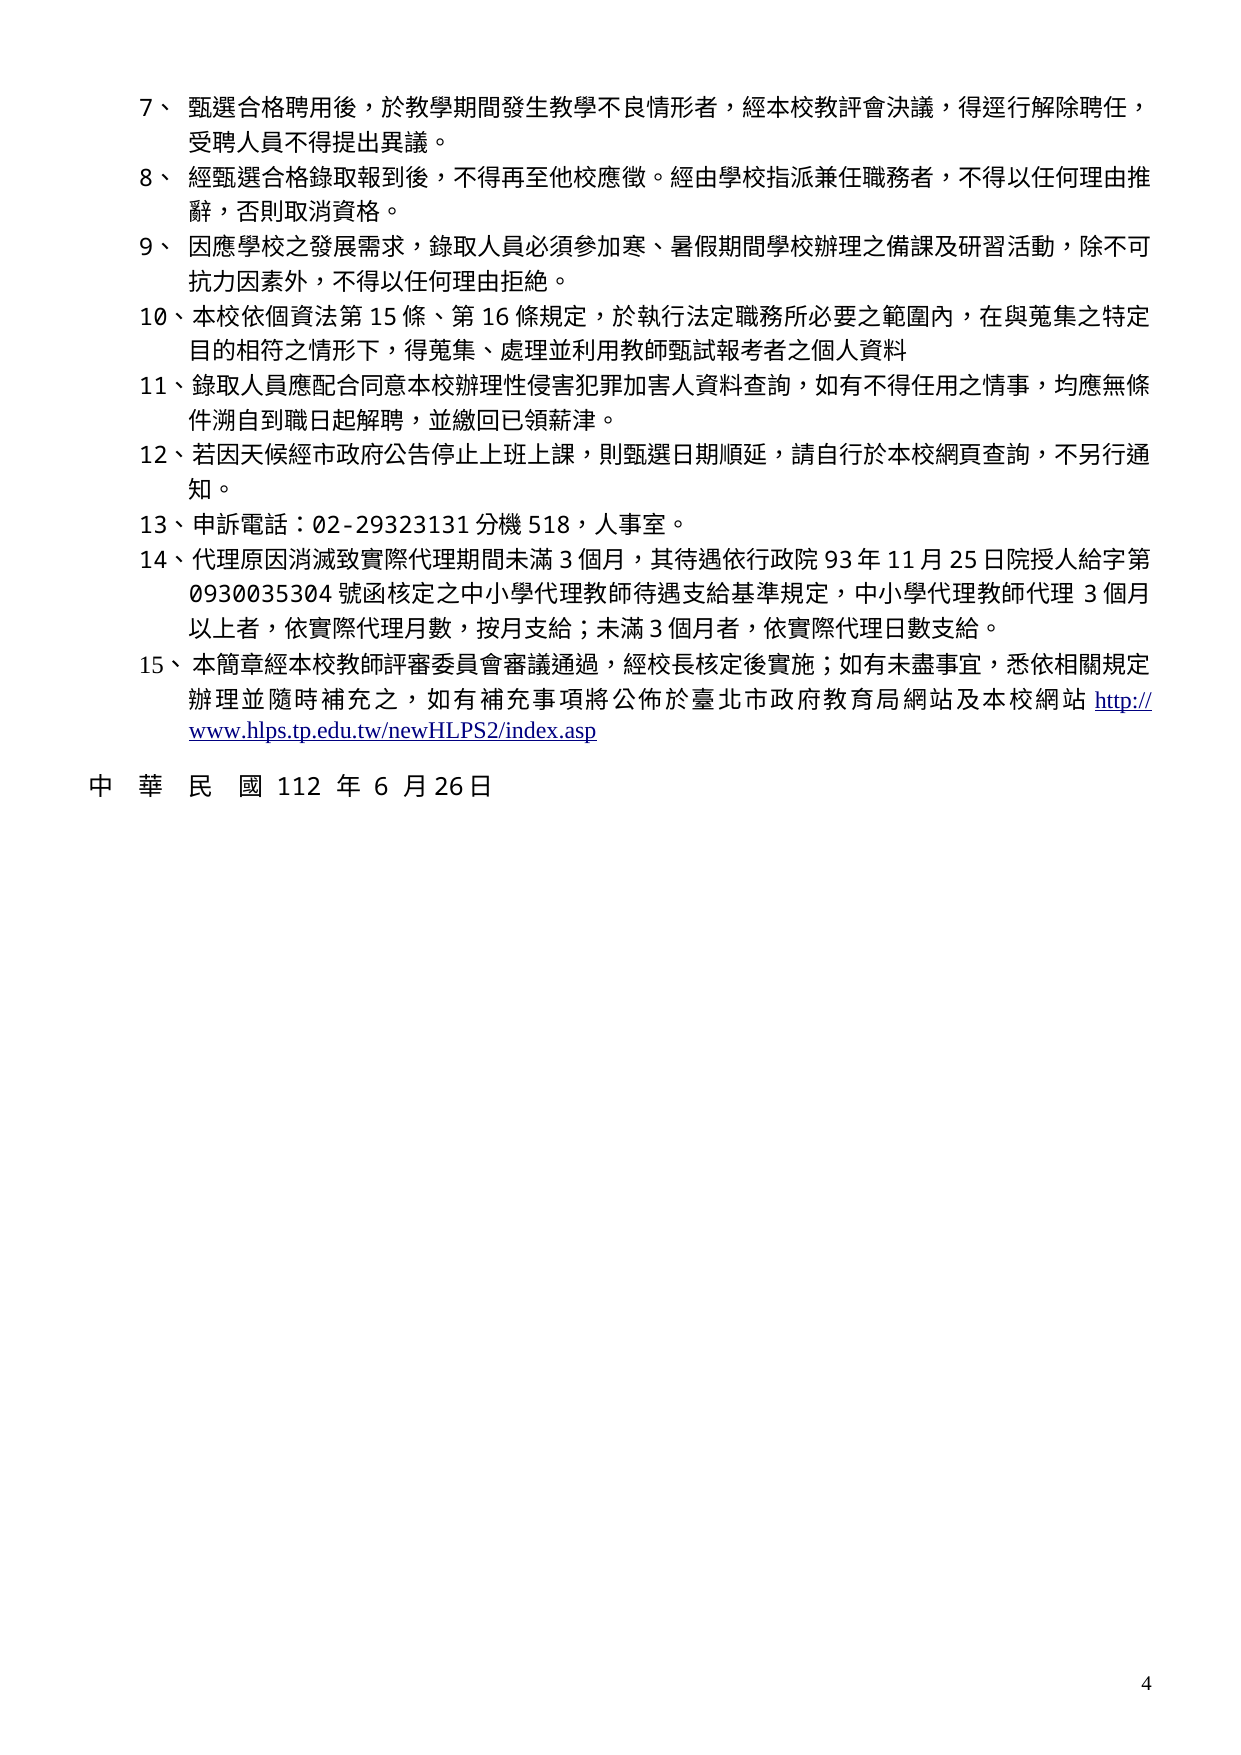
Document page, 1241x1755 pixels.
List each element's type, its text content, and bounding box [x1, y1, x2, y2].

list 申訴電話：02-29323131分機518，人事室。 [139, 506, 1152, 540]
list 代理原因消滅致實際代理期間未滿3個月，其待遇依行政院93年11月25日院授人給字第0930035304號函核定之中小學代理教師待遇支給基準規定，中小學代理教師代理3個月以上者，依實際代理月數，按月支給；未滿3個月者，依實際代理日數支給。 [139, 540, 1152, 645]
text 中 華 民 國 112 年 6 月26日 [89, 768, 1152, 802]
list 甄選合格聘用後，於教學期間發生教學不良情形者，經本校教評會決議，得逕行解除聘任，受聘人員不得提出異議。 [139, 89, 1152, 158]
list 本簡章經本校教師評審委員會審議通過，經校長核定後實施；如有未盡事宜，悉依相關規定辦理並隨時補充之，如有補充事項將公佈於臺北市政府教育局網站及本校網站http://www.hlps.tp.edu.tw/newHLPS2/index.asp [139, 645, 1152, 743]
list 錄取人員應配合同意本校辦理性侵害犯罪加害人資料查詢，如有不得任用之情事，均應無條件溯自到職日起解聘，並繳回已領薪津。 [139, 367, 1152, 436]
list 因應學校之發展需求，錄取人員必須參加寒、暑假期間學校辦理之備課及研習活動，除不可抗力因素外，不得以任何理由拒絶。 [139, 228, 1152, 297]
list 經甄選合格錄取報到後，不得再至他校應徵。經由學校指派兼任職務者，不得以任何理由推辭，否則取消資格。 [139, 158, 1152, 228]
list 若因天候經市政府公告停止上班上課，則甄選日期順延，請自行於本校網頁查詢，不另行通知。 [139, 436, 1152, 506]
list 本校依個資法第15條、第16條規定，於執行法定職務所必要之範圍內，在與蒐集之特定目的相符之情形下，得蒐集、處理並利用教師甄試報考者之個人資料 [139, 297, 1152, 367]
